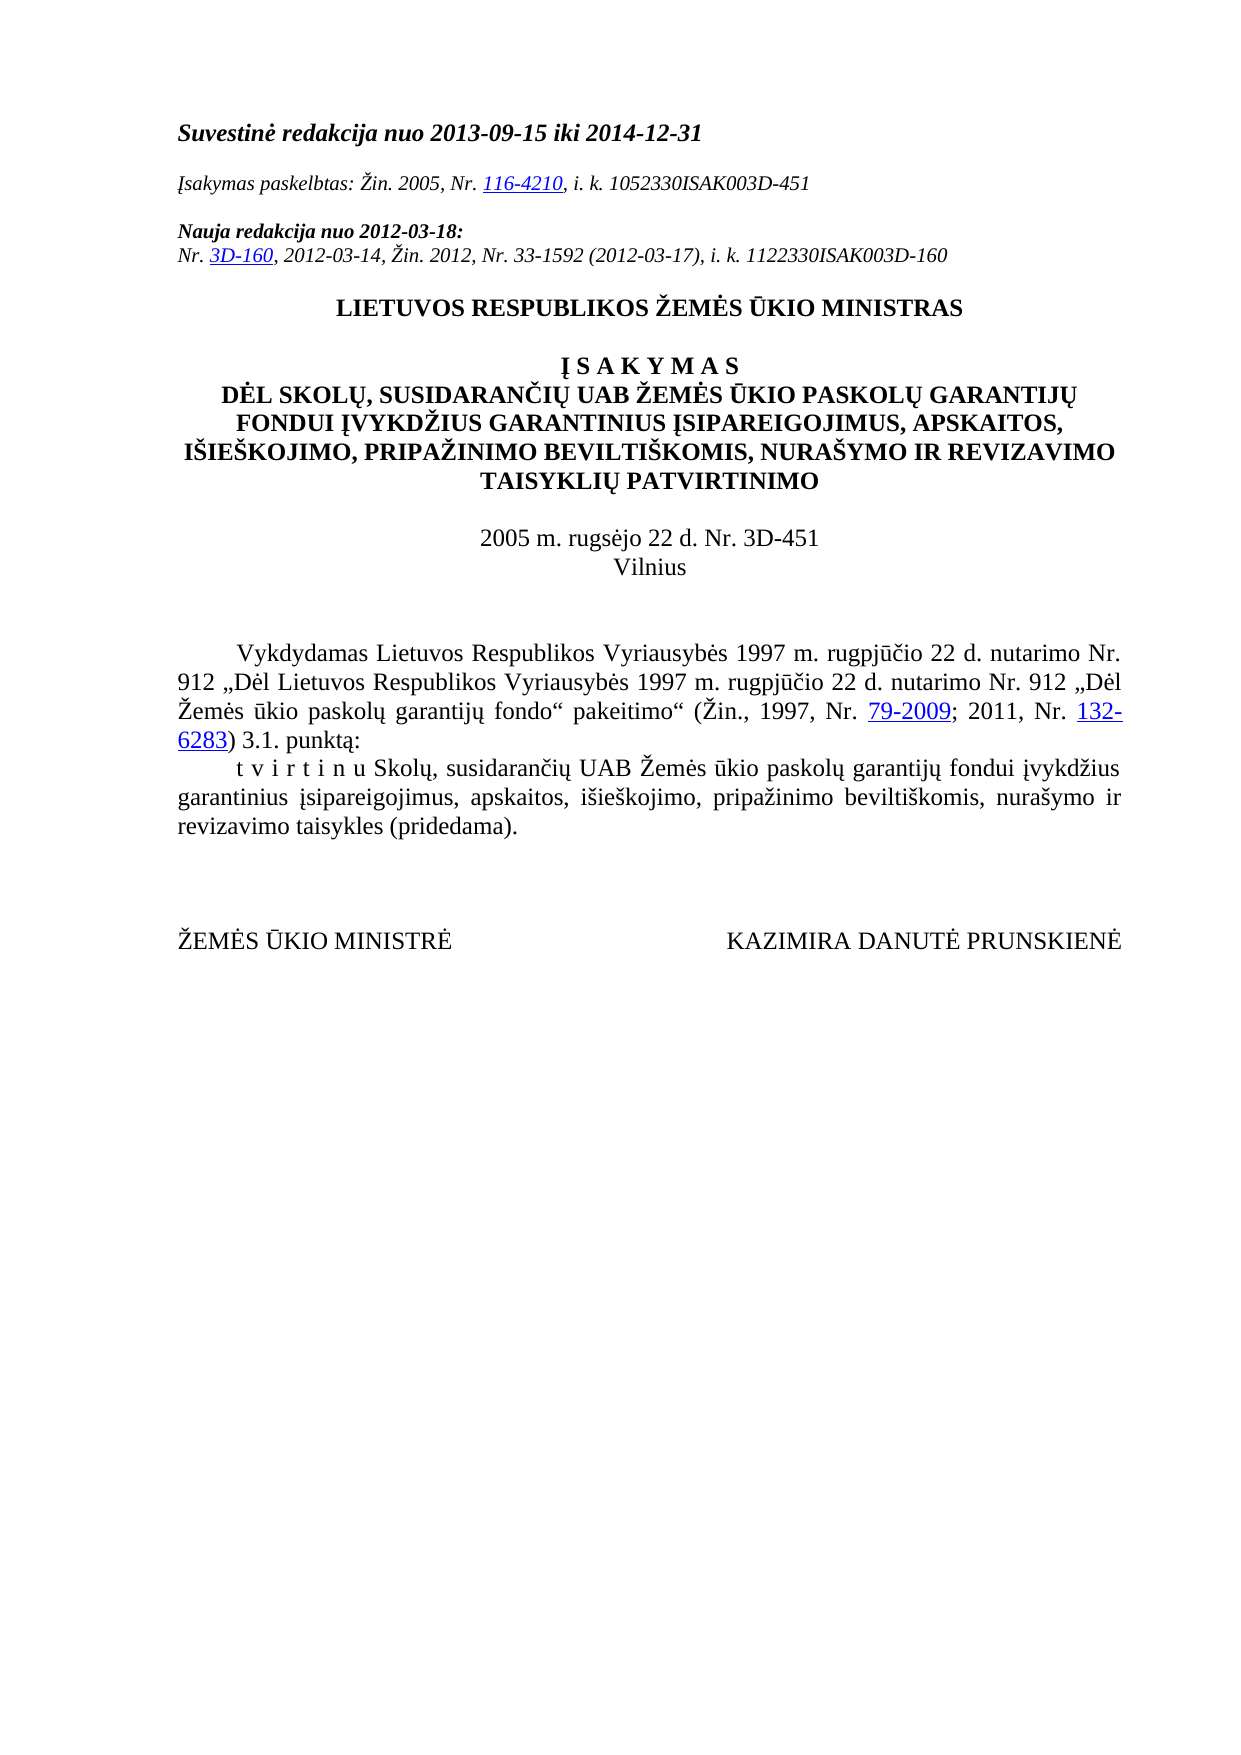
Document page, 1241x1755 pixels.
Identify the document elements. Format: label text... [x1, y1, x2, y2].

text Įsakymas paskelbtas: Žin. 2005, Nr. 116-4210, i. k. 1052330ISAK003D-451 [177, 171, 1122, 195]
text 2005 m. rugsėjo 22 d. Nr. 3D-451 [177, 523, 1122, 552]
text Nauja redakcija nuo 2012-03-18: [177, 219, 1122, 243]
text t v i r t i n u Skolų, susidarančių UAB Žemės ūkio paskolų garantijų fondui įvykdžius garantinius įsipareigojimus, apskaitos, išieškojimo, pripažinimo beviltiškomis, nurašymo ir revizavimo taisykles (pridedama). [177, 753, 1122, 840]
text ŽEMĖS ŪKIO MINISTRĖ KAZIMIRA DANUTĖ PRUNSKIENĖ [177, 926, 1122, 955]
text Suvestinė redakcija nuo 2013-09-15 iki 2014-12-31 [177, 118, 1122, 147]
text Vilnius [177, 552, 1122, 581]
text ĮSAKYMAS [177, 351, 1122, 380]
text LIETUVOS RESPUBLIKOS ŽEMĖS ŪKIO MINISTRAS [177, 293, 1122, 322]
text DĖL SKOLŲ, SUSIDARANČIŲ UAB ŽEMĖS ŪKIO PASKOLŲ GARANTIJŲ FONDUI ĮVYKDŽIUS GARANTINIUS ĮSIPAREIGOJIMUS, APSKAITOS, IŠIEŠKOJIMO, PRIPAŽINIMO BEVILTIŠKOMIS, NURAŠYMO IR REVIZAVIMO TAISYKLIŲ PATVIRTINIMO [177, 380, 1122, 495]
text Vykdydamas Lietuvos Respublikos Vyriausybės 1997 m. rugpjūčio 22 d. nutarimo Nr. 912 „Dėl Lietuvos Respublikos Vyriausybės 1997 m. rugpjūčio 22 d. nutarimo Nr. 912 „Dėl Žemės ūkio paskolų garantijų fondo“ pakeitimo“ (Žin., 1997, Nr. 79-2009; 2011, Nr. 132-6283) 3.1. punktą: [177, 638, 1122, 753]
text Nr. 3D-160, 2012-03-14, Žin. 2012, Nr. 33-1592 (2012-03-17), i. k. 1122330ISAK003D-160 [177, 243, 1122, 267]
